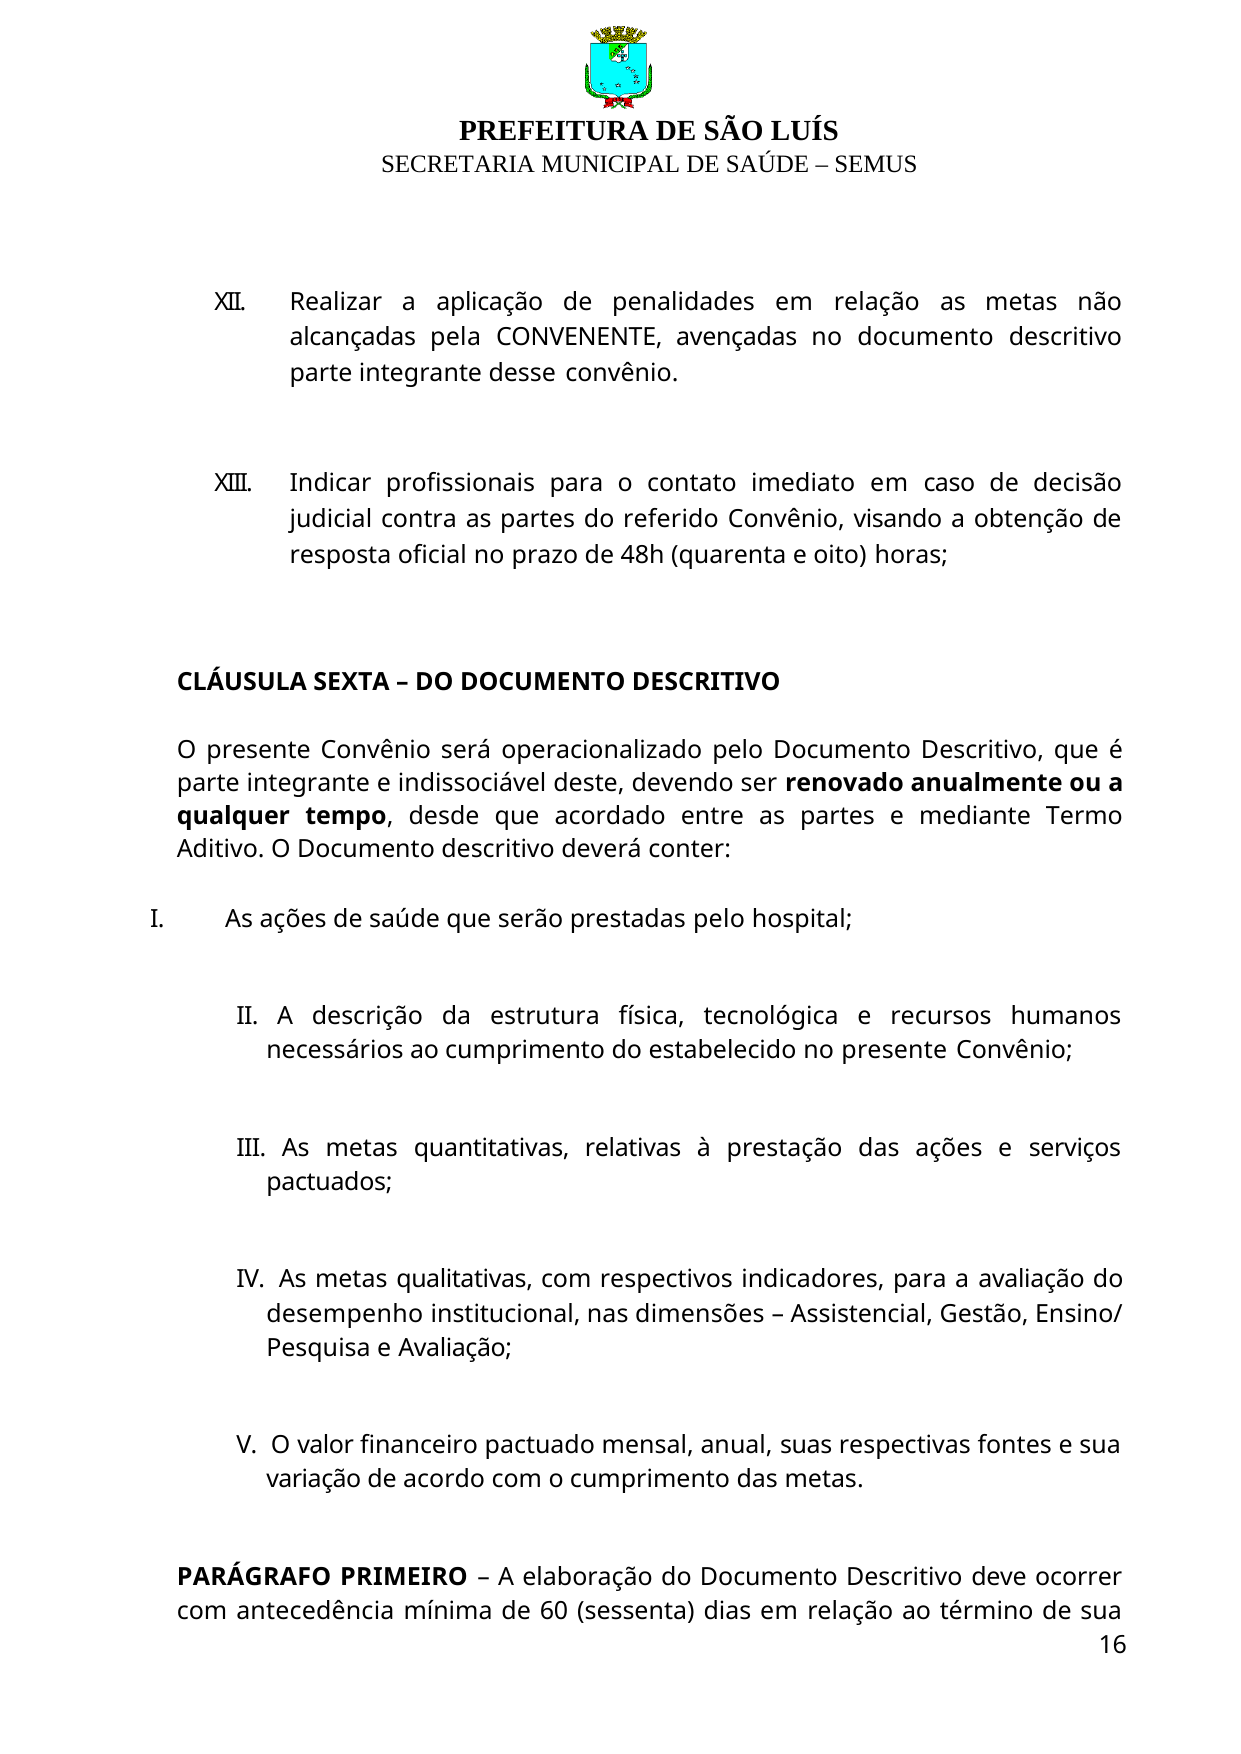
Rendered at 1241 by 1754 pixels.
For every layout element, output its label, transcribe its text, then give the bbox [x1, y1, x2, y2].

text O presente Convênio será operacionalizado pelo Documento Descritivo, que é parte integrante e indissociável deste, devendo ser renovado anualmente ou a qualquer tempo, desde que acordado entre as partes e mediante Termo Aditivo. O Documento descritivo deverá conter: [177, 733, 1124, 865]
list Indicar profissionais para o contato imediato em caso de decisão judicial contra as partes do referido Convênio, visando a obtenção de resposta oficial no prazo de 48h (quarenta e oito) horas; [214, 464, 1122, 571]
list As metas quantitativas, relativas à prestação das ações e serviços pactuados; [236, 1129, 1121, 1198]
text PARÁGRAFO PRIMEIRO – A elaboração do Documento Descritivo deve ocorrer com antecedência mínima de 60 (sessenta) dias em relação ao término de sua [177, 1558, 1122, 1627]
list Realizar a aplicação de penalidades em relação as metas não alcançadas pela CONVENENTE, avençadas no documento descritivo parte integrante desse convênio. [214, 283, 1122, 389]
list As metas qualitativas, com respectivos indicadores, para a avaliação do desempenho institucional, nas dimensões – Assistencial, Gestão, Ensino/ Pesquisa e Avaliação; [236, 1261, 1123, 1363]
list A descrição da estrutura física, tecnológica e recursos humanos necessários ao cumprimento do estabelecido no presente Convênio; [236, 998, 1122, 1066]
text CLÁUSULA SEXTA – DO DOCUMENTO DESCRITIVO [177, 663, 1149, 698]
list O valor financeiro pactuado mensal, anual, suas respectivas fontes e sua variação de acordo com o cumprimento das metas. [236, 1427, 1121, 1495]
list As ações de saúde que serão prestadas pelo hospital; [150, 900, 1149, 934]
